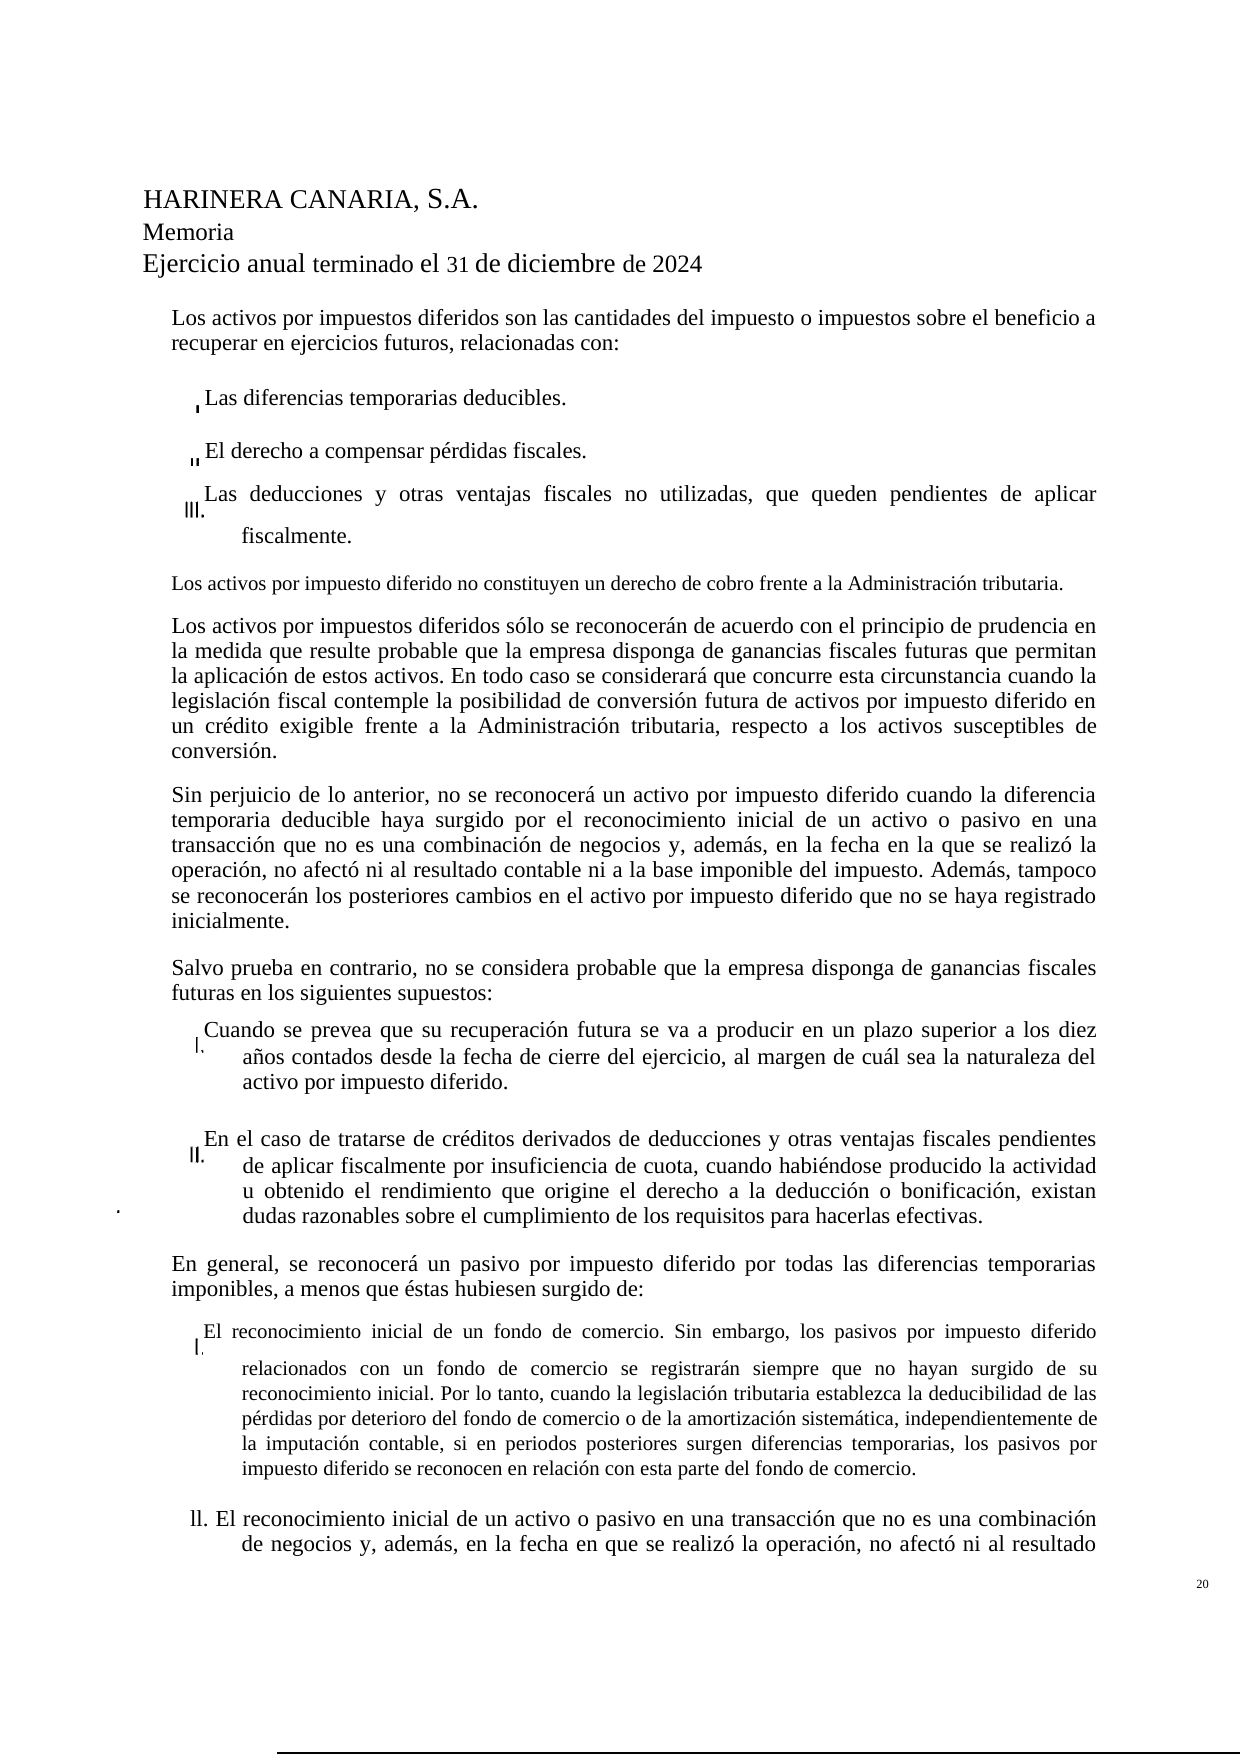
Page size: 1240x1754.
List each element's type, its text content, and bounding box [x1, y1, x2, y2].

text El derecho a compensar pérdidas fiscales. [191, 431, 1098, 466]
text El reconocimiento inicial de un fondo de comercio. Sin embargo, los pasivos por impuesto diferido relacionados con un fondo de comercio se registrarán siempre que no hayan surgido de su reconocimiento inicial. Por lo tanto, cuando la legislación tributaria establezca la deducibilidad de las pérdidas por deterioro del fondo de comercio o de la amortización sistemática, independientemente de la imputación contable, si en periodos posteriores surgen diferencias temporarias, los pasivos por impuesto diferido se reconocen en relación con esta parte del fondo de comercio. [196, 1319, 1098, 1480]
text Los activos por impuesto diferido no constituyen un derecho de cobro frente a la Administración tributaria. [171, 571, 1098, 595]
text Los activos por impuestos diferidos son las cantidades del impuesto o impuestos sobre el beneficio a recuperar en ejercicios futuros, relacionadas con: [171, 305, 1098, 355]
text Salvo prueba en contrario, no se considera probable que la empresa disponga de ganancias fiscales futuras en los siguientes supuestos: [171, 956, 1098, 1006]
text En el caso de tratarse de créditos derivados de deducciones y otras ventajas fiscales pendientes de aplicar fiscalmente por insuficiencia de cuota, cuando habiéndose producido la actividad u obtenido el rendimiento que origine el derecho a la deducción o bonificación, existan dudas razonables sobre el cumplimiento de los requisitos para hacerlas efectivas. [191, 1118, 1098, 1229]
text ll. El reconocimiento inicial de un activo o pasivo en una transacción que no es una combinación de negocios y, además, en la fecha en que se realizó la operación, no afectó ni al resultado [190, 1506, 1098, 1556]
text Las deducciones y otras ventajas fiscales no utilizadas, que queden pendientes de aplicar fiscalmente. [186, 481, 1098, 548]
text Sin perjuicio de lo anterior, no se reconocerá un activo por impuesto diferido cuando la diferencia temporaria deducible haya surgido por el reconocimiento inicial de un activo o pasivo en una transacción que no es una combinación de negocios y, además, en la fecha en la que se realizó la operación, no afectó ni al resultado contable ni a la base imponible del impuesto. Además, tampoco se reconocerán los posteriores cambios en el activo por impuesto diferido que no se haya registrado inicialmente. [171, 783, 1098, 933]
text En general, se reconocerá un pasivo por impuesto diferido por todas las diferencias temporarias imponibles, a menos que éstas hubiesen surgido de: [171, 1251, 1098, 1301]
text Los activos por impuestos diferidos sólo se reconocerán de acuerdo con el principio de prudencia en la medida que resulte probable que la empresa disponga de ganancias fiscales futuras que permitan la aplicación de estos activos. En todo caso se considerará que concurre esta circunstancia cuando la legislación fiscal contemple la posibilidad de conversión futura de activos por impuesto diferido en un crédito exigible frente a la Administración tributaria, respecto a los activos susceptibles de conversión. [171, 613, 1098, 764]
text Cuando se prevea que su recuperación futura se va a producir en un plazo superior a los diez años contados desde la fecha de cierre del ejercicio, al margen de cuál sea la naturaleza del activo por impuesto diferido. [196, 1009, 1098, 1094]
text Las diferencias temporarias deducibles. [196, 377, 1098, 412]
